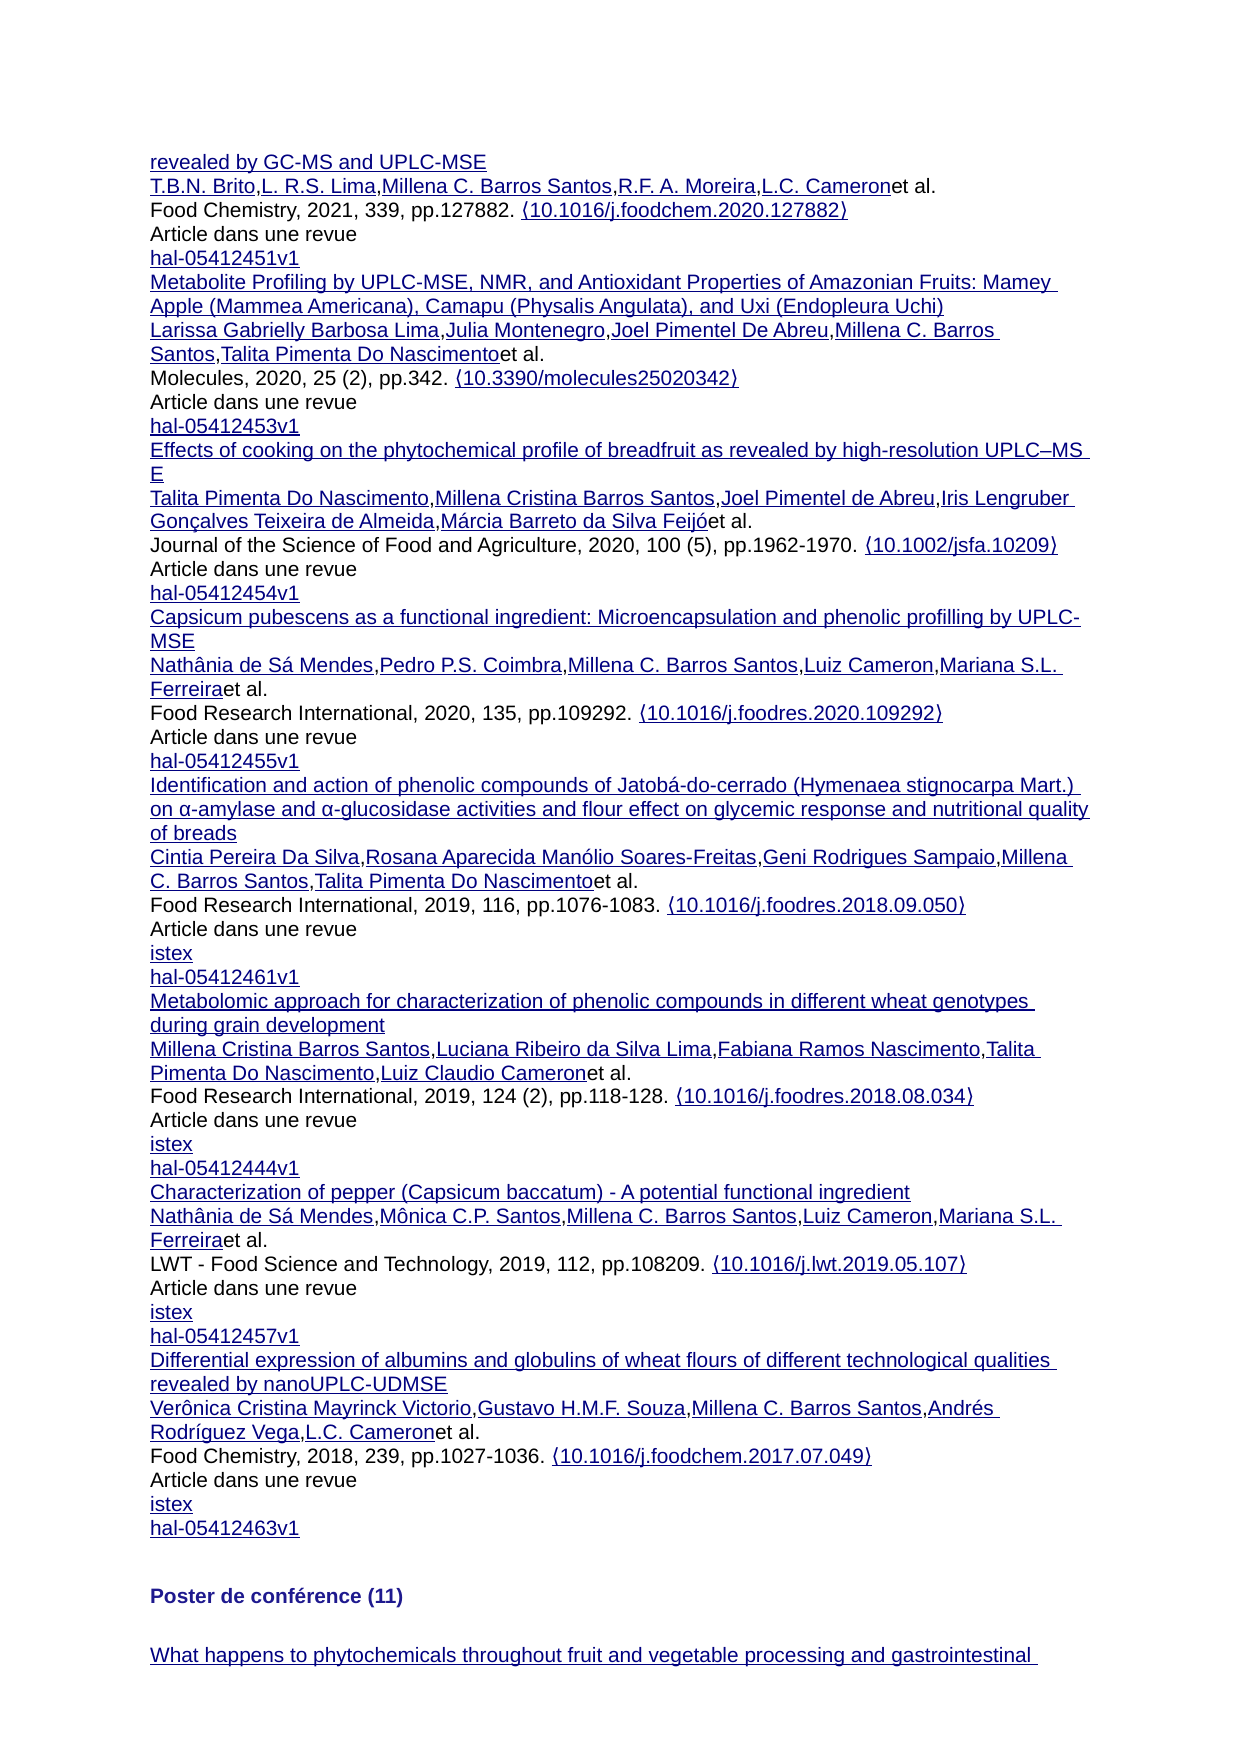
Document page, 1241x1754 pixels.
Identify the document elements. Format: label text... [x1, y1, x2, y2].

table_cell of breads Cintia Pereira Da Silva,Rosana Aparecida Manólio Soares-Freitas,Geni Rodrigues Sampaio,Millena C. Barros Santos,Talita Pimenta Do Nascimentoet al. Food Research International, 2019, 116, pp.1076-1083. ⟨10.1016/j.foodres.2018.09.050⟩ Article dans une revue istex hal-05412461v1 [150, 819, 1090, 988]
table_cell Characterization of pepper (Capsicum baccatum) - A potential functional ingredient Nathânia de Sá Mendes,Mônica C.P. Santos,Millena C. Barros Santos,Luiz Cameron,Mariana S.L. Ferreiraet al. LWT - Food Science and Technology, 2019, 112, pp.108209. ⟨10.1016/j.lwt.2019.05.107⟩ Article dans une revue istex hal-05412457v1 [150, 1180, 1090, 1348]
table_cell Metabolomic approach for characterization of phenolic compounds in different wheat genotypes during grain development Millena Cristina Barros Santos,Luciana Ribeiro da Silva Lima,Fabiana Ramos Nascimento,Talita Pimenta Do Nascimento,Luiz Claudio Cameronet al. Food Research International, 2019, 124 (2), pp.118-128. ⟨10.1016/j.foodres.2018.08.034⟩ Article dans une revue istex hal-05412444v1 [150, 989, 1090, 1180]
table_cell Identification and action of phenolic compounds of Jatobá-do-cerrado (Hymenaea stignocarpa Mart.) on α-amylase and α-glucosidase activities and flour effect on glycemic response and nutritional quality [150, 773, 1090, 818]
table_cell Effects of cooking on the phytochemical profile of breadfruit as revealed by high‐resolution UPLC–MS [150, 438, 1090, 458]
table_cell Metabolite Profiling by UPLC-MSE, NMR, and Antioxidant Properties of Amazonian Fruits: Mamey Apple (Mammea Americana), Camapu (Physalis Angulata), and Uxi (Endopleura Uchi) Larissa Gabrielly Barbosa Lima,Julia Montenegro,Joel Pimentel De Abreu,Millena C. Barros Santos,Talita Pimenta Do Nascimentoet al. Molecules, 2020, 25 (2), pp.342. ⟨10.3390/molecules25020342⟩ Article dans une revue hal-05412453v1 [150, 270, 1090, 437]
table_cell Capsicum pubescens as a functional ingredient: Microencapsulation and phenolic profilling by UPLC-MSE Nathânia de Sá Mendes,Pedro P.S. Coimbra,Millena C. Barros Santos,Luiz Cameron,Mariana S.L. Ferreiraet al. Food Research International, 2020, 135, pp.109292. ⟨10.1016/j.foodres.2020.109292⟩ Article dans une revue hal-05412455v1 [150, 605, 1090, 773]
table_cell revealed by GC-MS and UPLC-MSE T.B.N. Brito,L. R.S. Lima,Millena C. Barros Santos,R.F. A. Moreira,L.C. Cameronet al. Food Chemistry, 2021, 339, pp.127882. ⟨10.1016/j.foodchem.2020.127882⟩ Article dans une revue hal-05412451v1 [150, 150, 1090, 270]
table_cell E Talita Pimenta Do Nascimento,Millena Cristina Barros Santos,Joel Pimentel de Abreu,Iris Lengruber Gonçalves Teixeira de Almeida,Márcia Barreto da Silva Feijóet al. Journal of the Science of Food and Agriculture, 2020, 100 (5), pp.1962-1970. ⟨10.1002/jsfa.10209⟩ Article dans une revue hal-05412454v1 [150, 459, 1090, 605]
table_cell Differential expression of albumins and globulins of wheat flours of different technological qualities revealed by nanoUPLC-UDMSE Verônica Cristina Mayrinck Victorio,Gustavo H.M.F. Souza,Millena C. Barros Santos,Andrés Rodríguez Vega,L.C. Cameronet al. Food Chemistry, 2018, 239, pp.1027-1036. ⟨10.1016/j.foodchem.2017.07.049⟩ Article dans une revue istex hal-05412463v1 [150, 1348, 1090, 1539]
table_header What happens to phytochemicals throughout fruit and vegetable processing and gastrointestinal [150, 1643, 1090, 1667]
subtitle Poster de conférence (11) [150, 1584, 1090, 1608]
